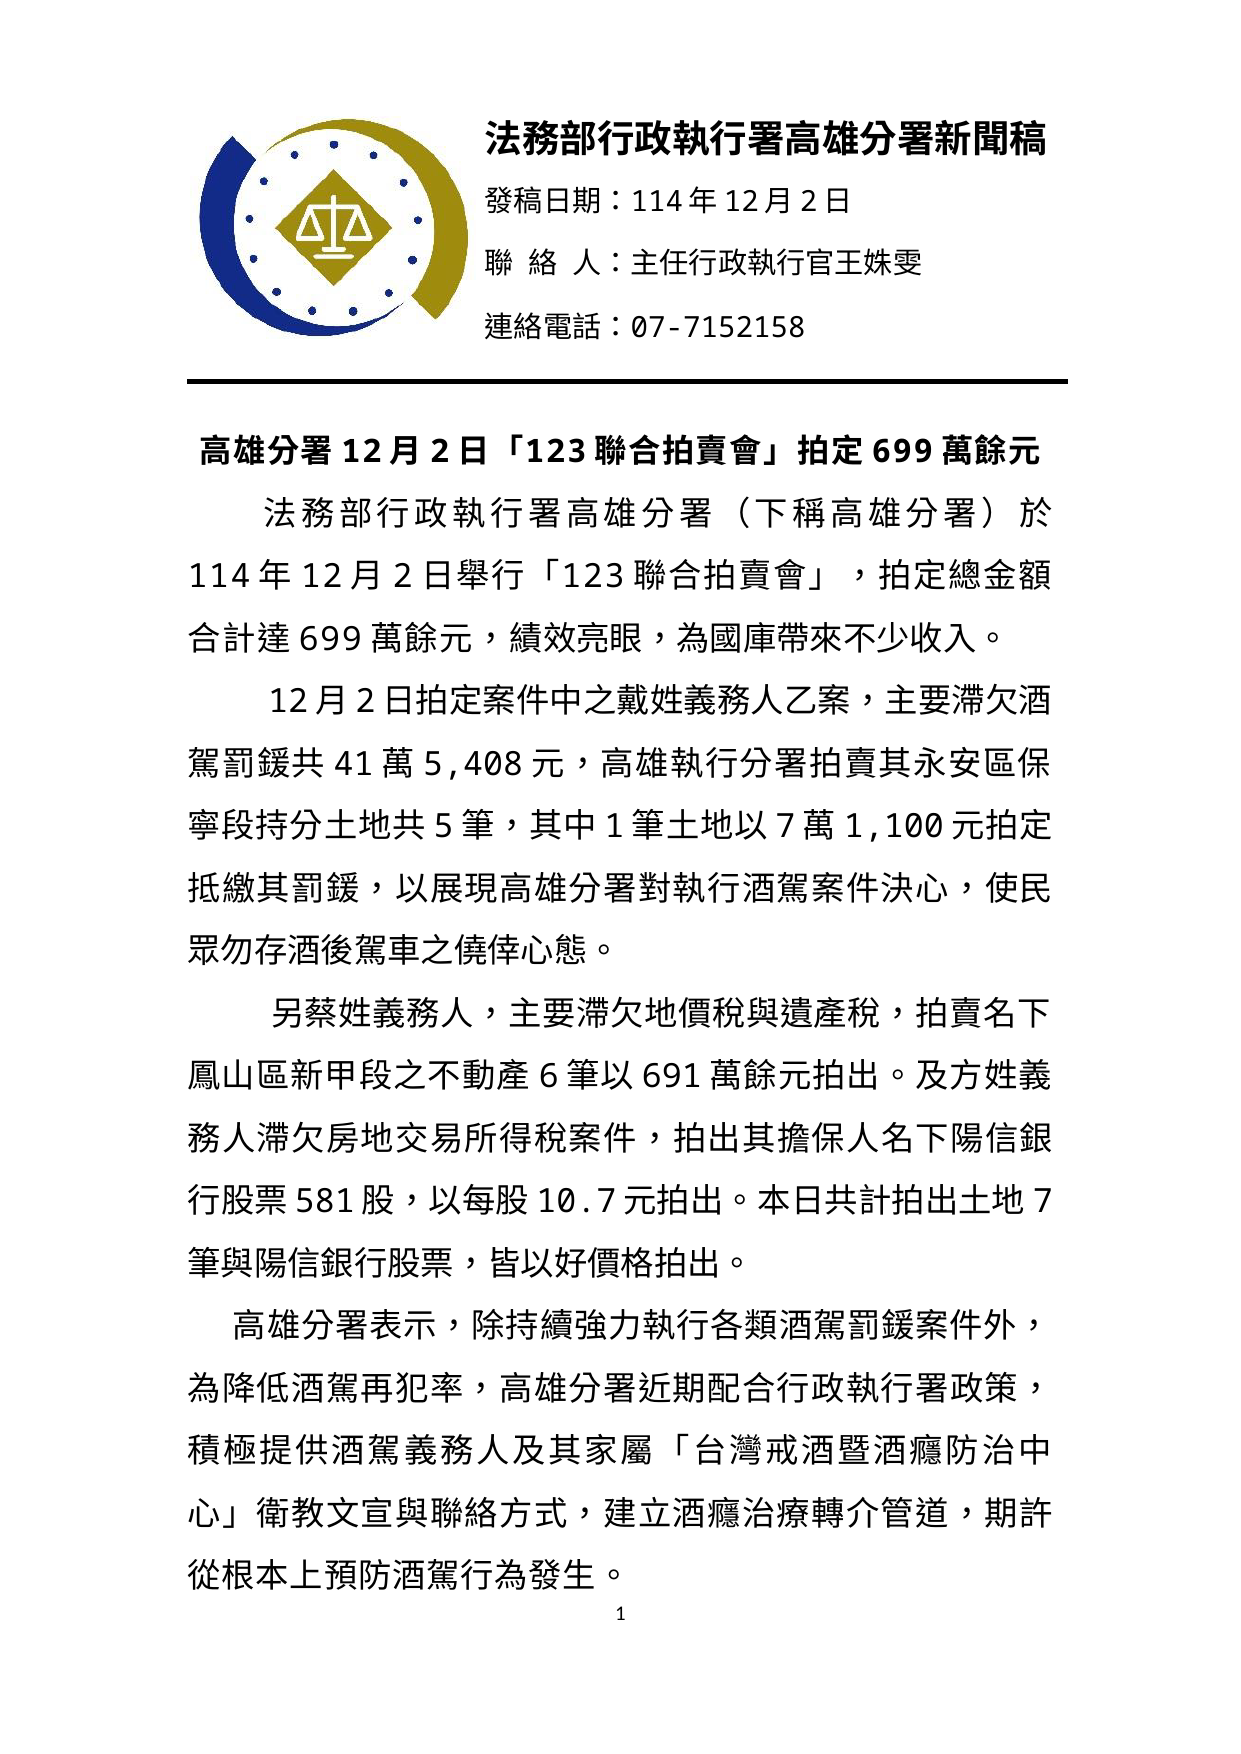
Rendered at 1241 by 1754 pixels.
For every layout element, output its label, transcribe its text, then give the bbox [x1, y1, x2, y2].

text 法務部行政執行署高雄分署（下稱高雄分署）於114年12月2日舉行「123聯合拍賣會」，拍定總金額合計達699萬餘元，績效亮眼，為國庫帶來不少收入。 [187, 469, 1053, 657]
table_header 法務部行政執行署高雄分署新聞稿 發稿日期：114年12月2日 聯 絡 人：主任行政執行官王姝雯 連絡電話：07-7152158 [482, 94, 1106, 344]
table_header [187, 94, 482, 344]
text 另蔡姓義務人，主要滯欠地價稅與遺產稅，拍賣名下鳳山區新甲段之不動產6筆以691萬餘元拍出。及方姓義務人滯欠房地交易所得稅案件，拍出其擔保人名下陽信銀行股票581股，以每股10.7元拍出。本日共計拍出土地7筆與陽信銀行股票，皆以好價格拍出。 [187, 969, 1053, 1282]
text 高雄分署表示，除持續強力執行各類酒駕罰鍰案件外，為降低酒駕再犯率，高雄分署近期配合行政執行署政策，積極提供酒駕義務人及其家屬「台灣戒酒暨酒癮防治中心」衛教文宣與聯絡方式，建立酒癮治療轉介管道，期許從根本上預防酒駕行為發生。 [187, 1282, 1053, 1594]
text 高雄分署12月2日「123聯合拍賣會」拍定699萬餘元 [187, 407, 1053, 469]
text 12月2日拍定案件中之戴姓義務人乙案，主要滯欠酒駕罰鍰共41萬5,408元，高雄執行分署拍賣其永安區保寧段持分土地共5筆，其中1筆土地以7萬1,100元拍定抵繳其罰鍰，以展現高雄分署對執行酒駕案件決心，使民眾勿存酒後駕車之僥倖心態。 [187, 657, 1053, 969]
